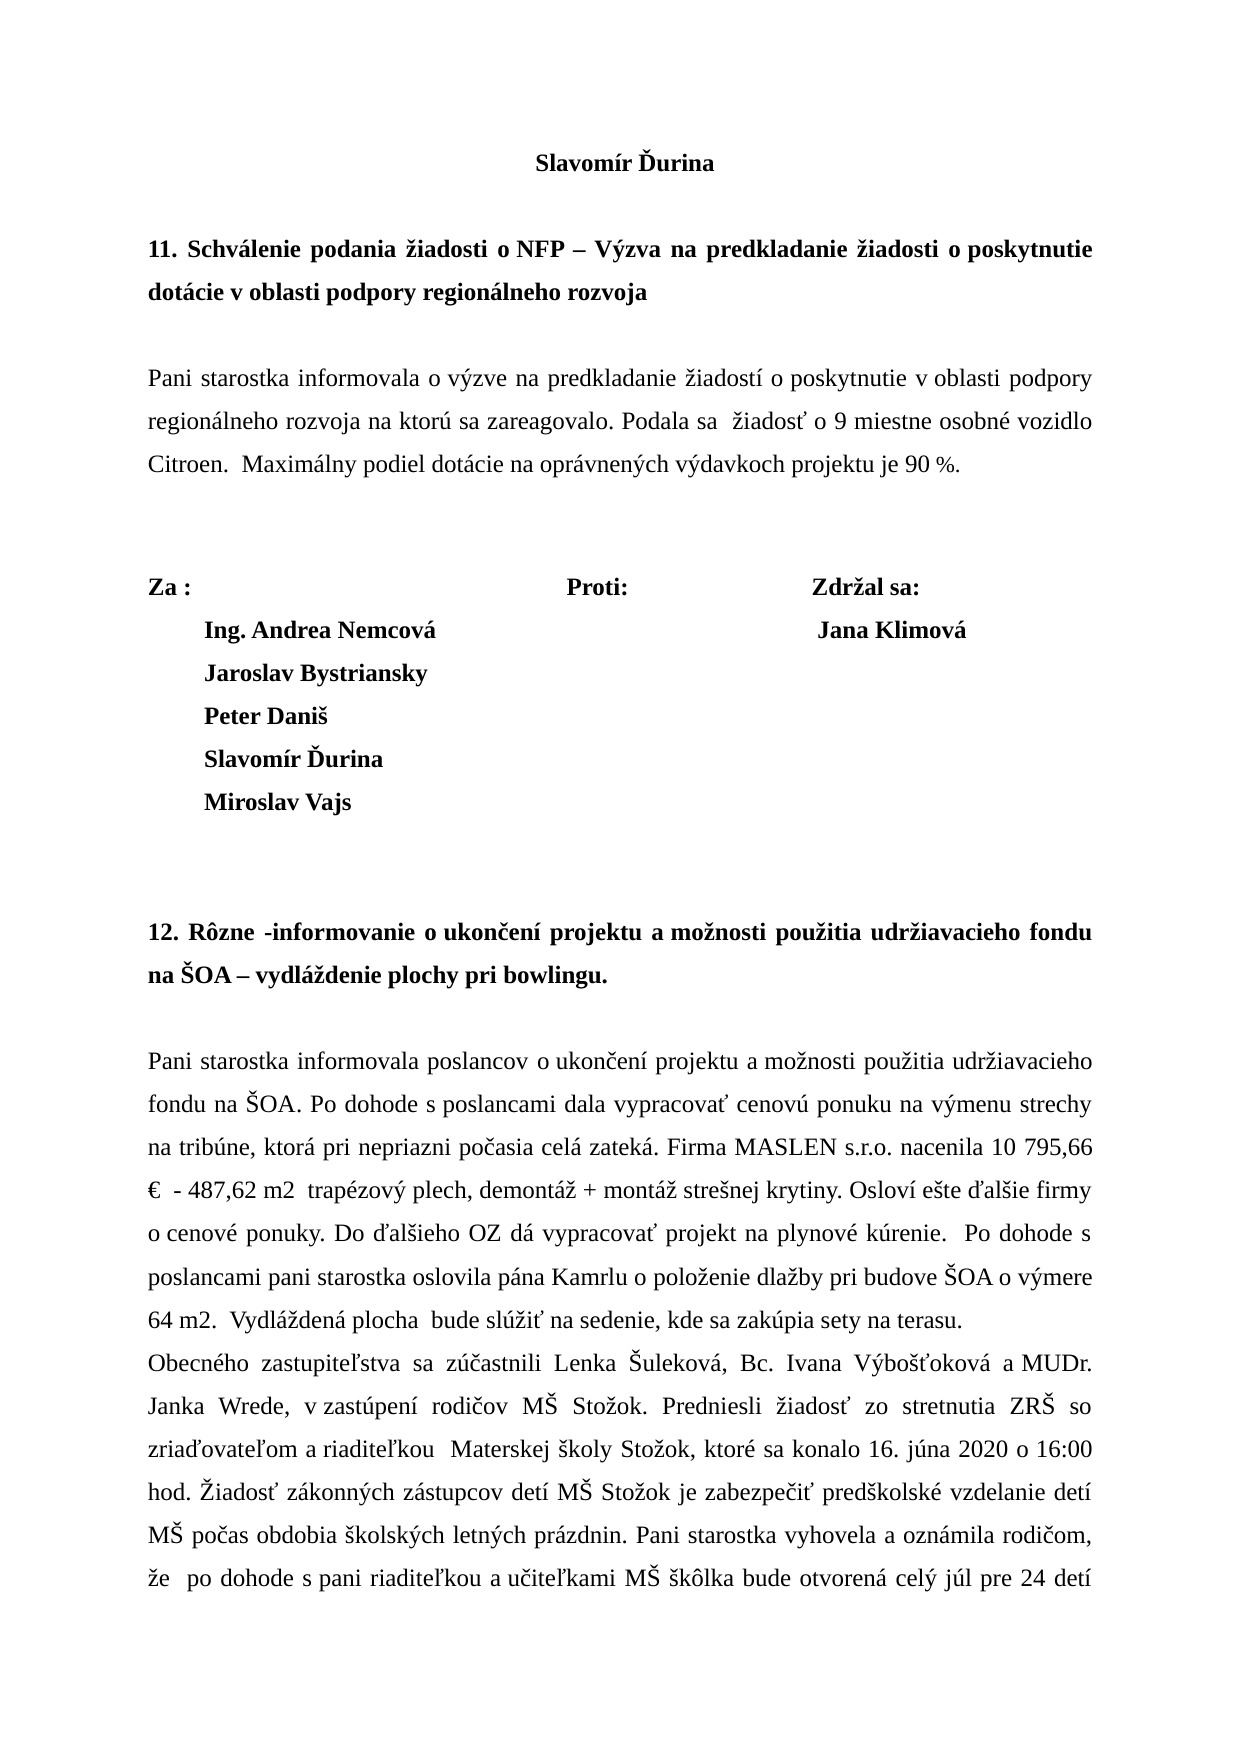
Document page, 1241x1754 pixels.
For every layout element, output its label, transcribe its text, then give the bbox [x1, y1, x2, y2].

text Slavomír Ďurina [148, 148, 1093, 176]
text Miroslav Vajs [148, 787, 1093, 816]
text Ing. Andrea Nemcová Jana Klimová [148, 615, 1093, 643]
text Za : Proti: Zdržal sa: [148, 572, 1093, 600]
text Slavomír Ďurina [148, 744, 1093, 773]
text Peter Daniš [148, 701, 1093, 730]
text Jaroslav Bystriansky [148, 658, 1093, 687]
text 12. Rôzne -informovanie o ukončení projektu a možnosti použitia udržiavacieho fondu na ŠOA – vydláždenie plochy pri bowlingu. [148, 917, 1093, 988]
text Pani starostka informovala o výzve na predkladanie žiadostí o poskytnutie v oblasti podpory regionálneho rozvoja na ktorú sa zareagovalo. Podala sa žiadosť o 9 miestne osobné vozidlo Citroen. Maximálny podiel dotácie na oprávnených výdavkoch projektu je 90 %. [148, 363, 1093, 478]
text 11. Schválenie podania žiadosti o NFP – Výzva na predkladanie žiadosti o poskytnutie dotácie v oblasti podpory regionálneho rozvoja [148, 234, 1093, 306]
text Pani starostka informovala poslancov o ukončení projektu a možnosti použitia udržiavacieho fondu na ŠOA. Po dohode s poslancami dala vypracovať cenovú ponuku na výmenu strechy na tribúne, ktorá pri nepriazni počasia celá zateká. Firma MASLEN s.r.o. nacenila 10 795,66 € - 487,62 m2 trapézový plech, demontáž + montáž strešnej krytiny. Osloví ešte ďalšie firmy o cenové ponuky. Do ďalšieho OZ dá vypracovať projekt na plynové kúrenie. Po dohode s poslancami pani starostka oslovila pána Kamrlu o položenie dlažby pri budove ŠOA o výmere 64 m2. Vydláždená plocha bude slúžiť na sedenie, kde sa zakúpia sety na terasu. [148, 1046, 1093, 1333]
text Obecného zastupiteľstva sa zúčastnili Lenka Šuleková, Bc. Ivana Výbošťoková a MUDr. Janka Wrede, v zastúpení rodičov MŠ Stožok. Predniesli žiadosť zo stretnutia ZRŠ so zriaďovateľom a riaditeľkou Materskej školy Stožok, ktoré sa konalo 16. júna 2020 o 16:00 hod. Žiadosť zákonných zástupcov detí MŠ Stožok je zabezpečiť predškolské vzdelanie detí MŠ počas obdobia školských letných prázdnin. Pani starostka vyhovela a oznámila rodičom, že po dohode s pani riaditeľkou a učiteľkami MŠ škôlka bude otvorená celý júl pre 24 detí [148, 1348, 1093, 1592]
